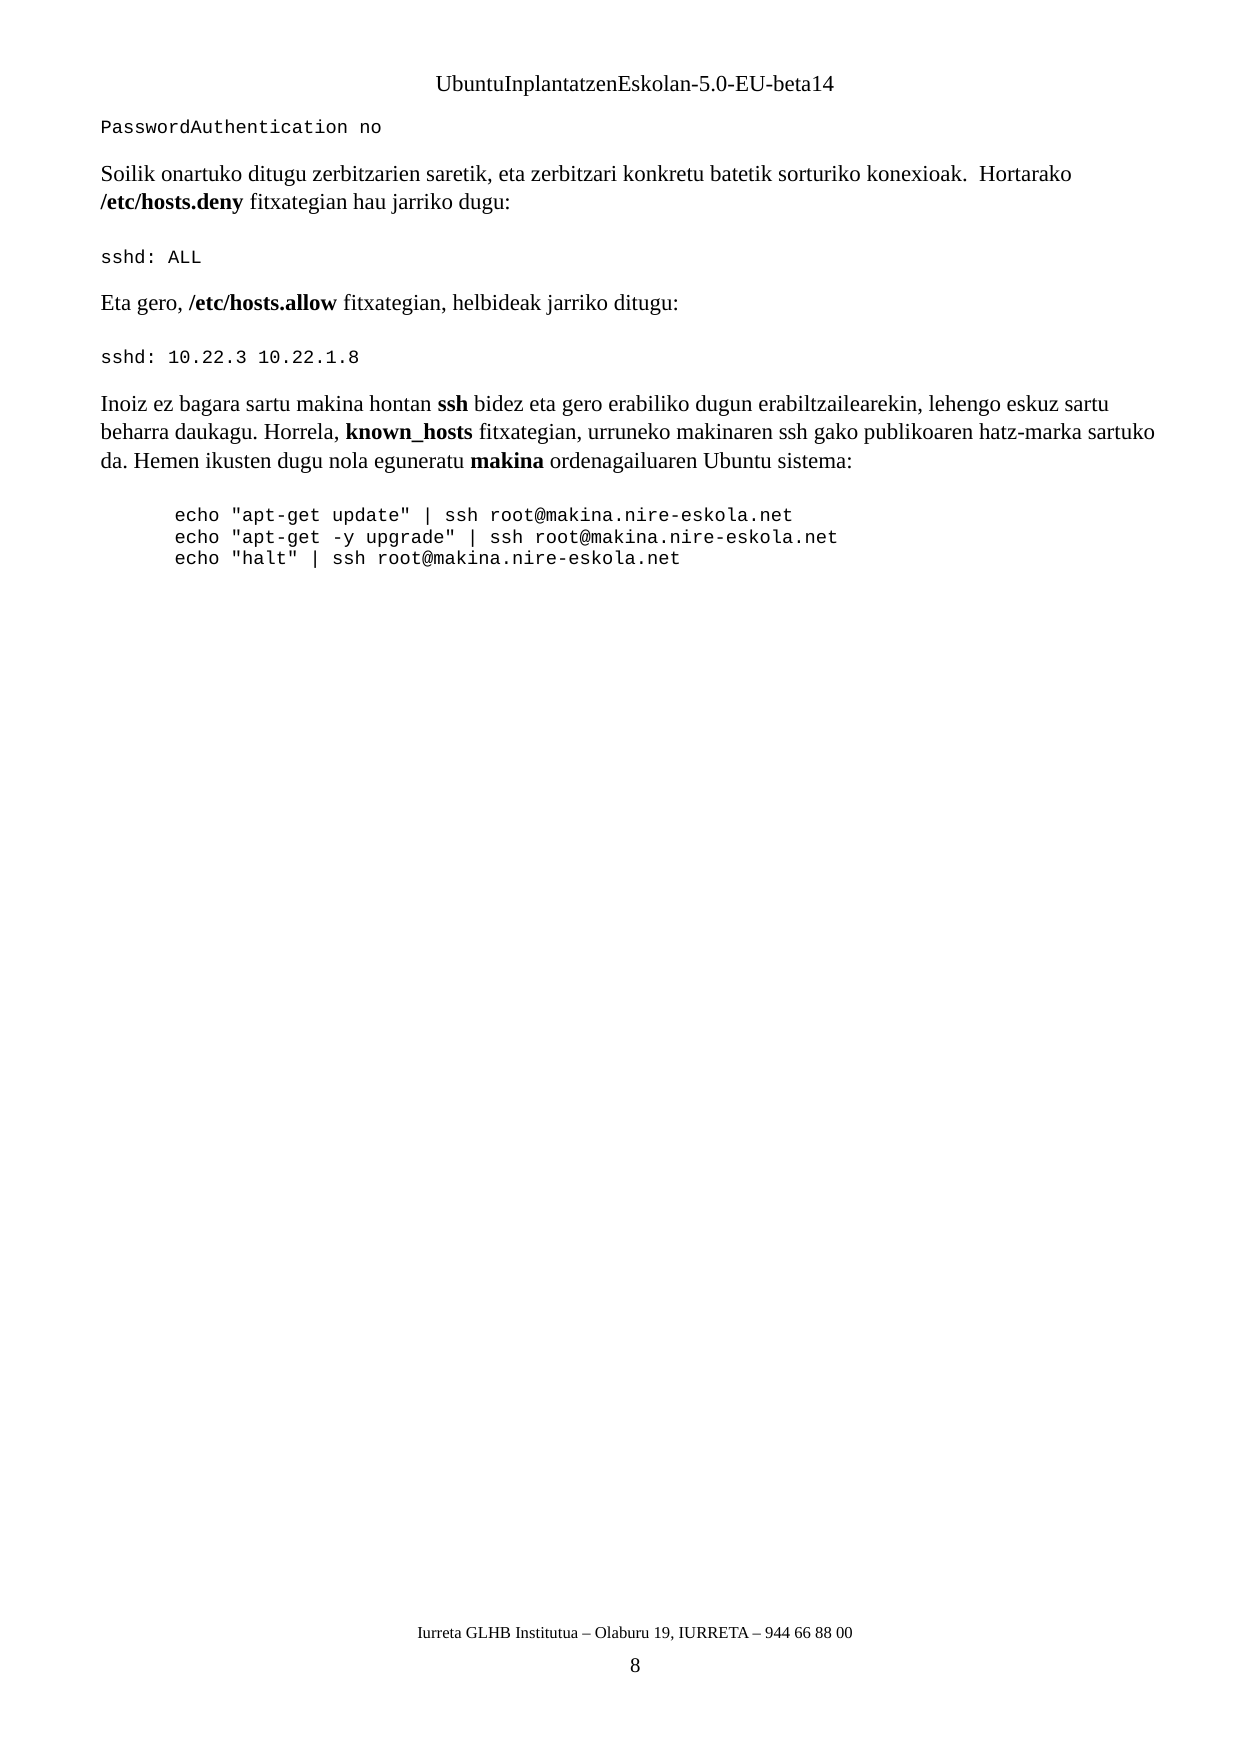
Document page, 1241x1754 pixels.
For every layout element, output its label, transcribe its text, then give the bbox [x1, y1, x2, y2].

text echo "halt" | ssh root@makina.nire-eskola.net [100, 549, 1169, 570]
text PasswordAuthentication no [100, 118, 1169, 139]
text sshd: ALL [100, 247, 1169, 269]
text sshd: 10.22.3 10.22.1.8 [100, 348, 1169, 369]
text Inoiz ez bagara sartu makina hontan ssh bidez eta gero erabiliko dugun erabiltzailearekin, lehengo eskuz sartu beharra daukagu. Horrela, known_hosts fitxategian, urruneko makinaren ssh gako publikoaren hatz-marka sartuko da. Hemen ikusten dugu nola eguneratu makina ordenagailuaren Ubuntu sistema: [100, 391, 1169, 473]
text Eta gero, /etc/hosts.allow fitxategian, helbideak jarriko ditugu: [100, 290, 1169, 315]
text echo "apt-get update" | ssh root@makina.nire-eskola.net [100, 506, 1169, 527]
text echo "apt-get -y upgrade" | ssh root@makina.nire-eskola.net [100, 527, 1169, 549]
text Soilik onartuko ditugu zerbitzarien saretik, eta zerbitzari konkretu batetik sorturiko konexioak. Hortarako /etc/hosts.deny fitxategian hau jarriko dugu: [100, 161, 1169, 214]
